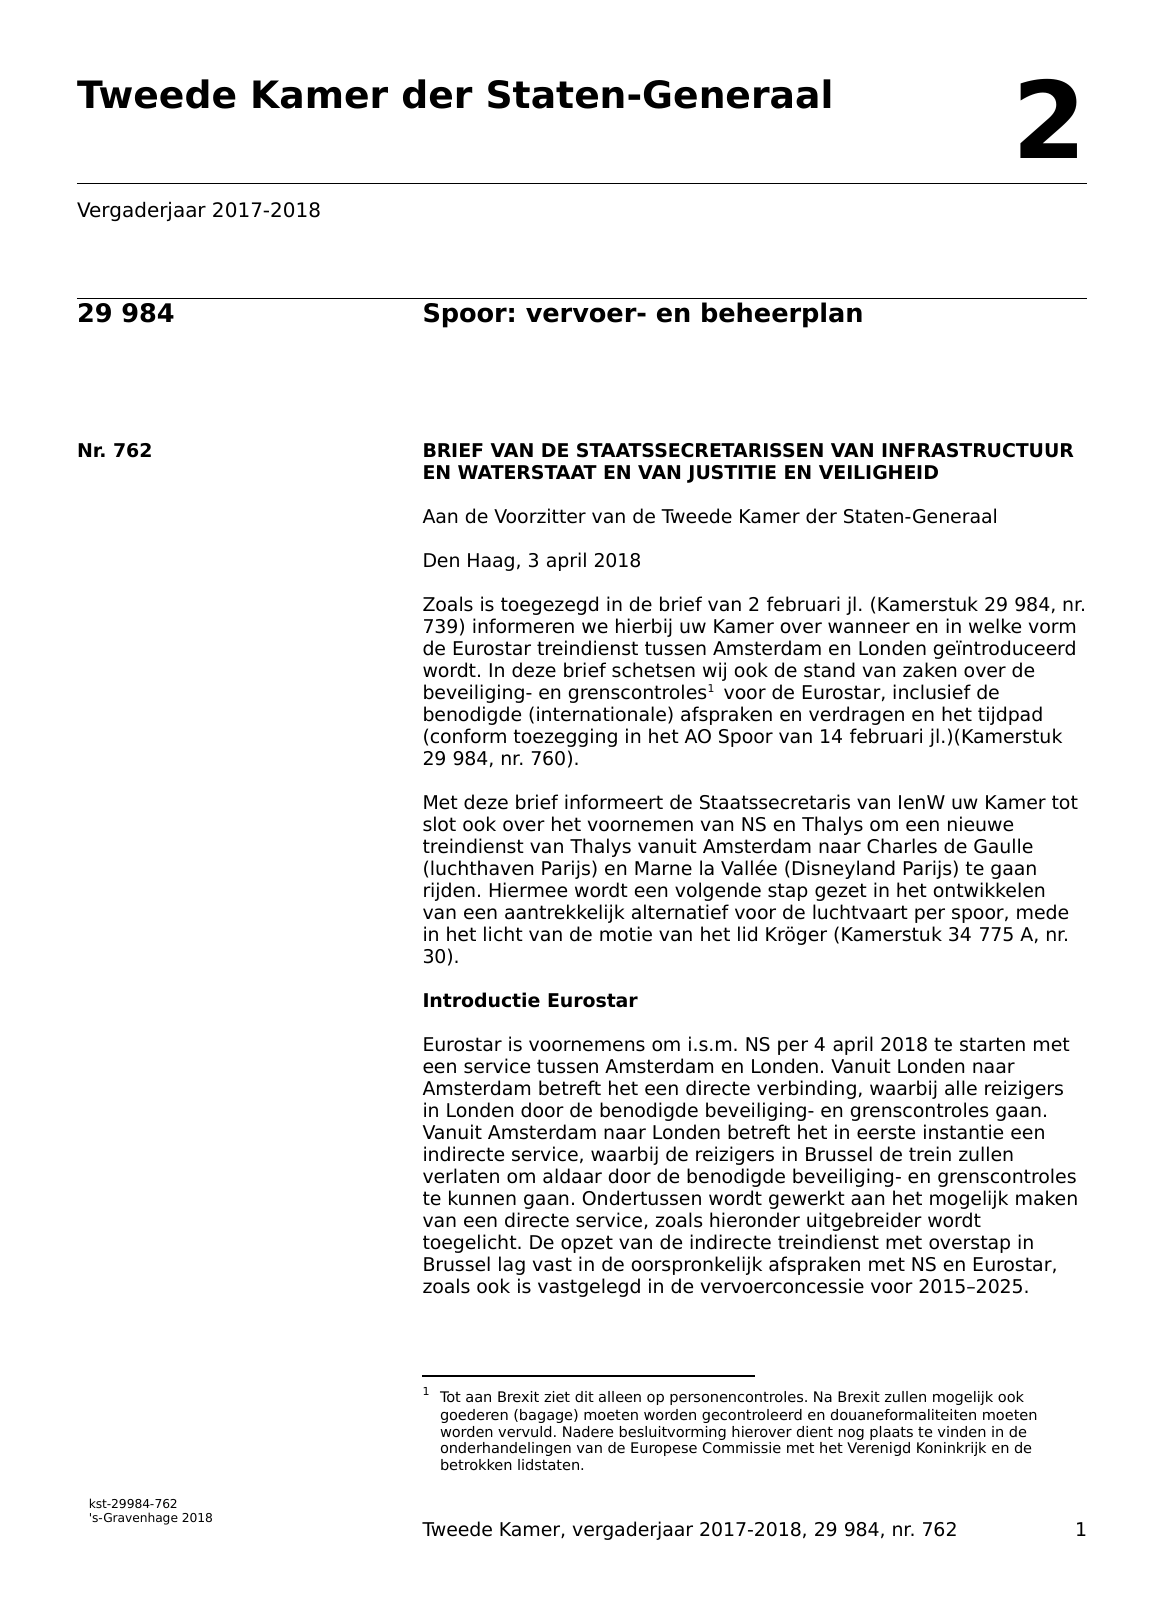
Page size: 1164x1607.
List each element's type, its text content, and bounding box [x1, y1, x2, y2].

subtitle Introductie Eurostar [422, 990, 1087, 1012]
subtitle 29 984 Spoor: vervoer- en beheerplan [77, 299, 1087, 329]
table_cell Vergaderjaar 2017-2018 [77, 184, 1087, 298]
subtitle Nr. 762 BRIEF VAN DE STAATSSECRETARISSEN VAN INFRASTRUCTUUR EN WATERSTAAT EN VAN JUSTITIE EN VEILIGHEID [77, 440, 1087, 484]
table_header Tweede Kamer der Staten-Generaal [77, 59, 886, 183]
text Aan de Voorzitter van de Tweede Kamer der Staten-Generaal [422, 506, 1087, 528]
text Zoals is toegezegd in de brief van 2 februari jl. (Kamerstuk 29 984, nr. 739) informeren we hierbij uw Kamer over wanneer en in welke vorm de Eurostar treindienst tussen Amsterdam en Londen geïntroduceerd wordt. In deze brief schetsen wij ook de stand van zaken over de beveiliging- en grenscontroles voor de Eurostar, inclusief de benodigde (internationale) afspraken en verdragen en het tijdpad (conform toezegging in het AO Spoor van 14 februari jl.)(Kamerstuk 29 984, nr. 760). [422, 594, 1087, 770]
table_header 2 [886, 59, 1087, 183]
text Eurostar is voornemens om i.s.m. NS per 4 april 2018 te starten met een service tussen Amsterdam en Londen. Vanuit Londen naar Amsterdam betreft het een directe verbinding, waarbij alle reizigers in Londen door de benodigde beveiliging- en grenscontroles gaan. Vanuit Amsterdam naar Londen betreft het in eerste instantie een indirecte service, waarbij de reizigers in Brussel de trein zullen verlaten om aldaar door de benodigde beveiliging- en grenscontroles te kunnen gaan. Ondertussen wordt gewerkt aan het mogelijk maken van een directe service, zoals hieronder uitgebreider wordt toegelicht. De opzet van de indirecte treindienst met overstap in Brussel lag vast in de oorspronkelijk afspraken met NS en Eurostar, zoals ook is vastgelegd in de vervoerconcessie voor 2015–2025. [422, 1034, 1087, 1298]
text 's-Gravenhage 2018 [88, 1511, 323, 1525]
text Den Haag, 3 april 2018 [422, 550, 1087, 572]
text Tot aan Brexit ziet dit alleen op personencontroles. Na Brexit zullen mogelijk ook goederen (bagage) moeten worden gecontroleerd en douaneformaliteiten moeten worden vervuld. Nadere besluitvorming hierover dient nog plaats te vinden in de onderhandelingen van de Europese Commissie met het Verenigd Koninkrijk en de betrokken lidstaten. [422, 1385, 1087, 1474]
text Met deze brief informeert de Staatssecretaris van IenW uw Kamer tot slot ook over het voornemen van NS en Thalys om een nieuwe treindienst van Thalys vanuit Amsterdam naar Charles de Gaulle (luchthaven Parijs) en Marne la Vallée (Disneyland Parijs) te gaan rijden. Hiermee wordt een volgende stap gezet in het ontwikkelen van een aantrekkelijk alternatief voor de luchtvaart per spoor, mede in het licht van de motie van het lid Kröger (Kamerstuk 34 775 A, nr. 30). [422, 792, 1087, 968]
text kst-29984-762 [88, 1497, 323, 1511]
